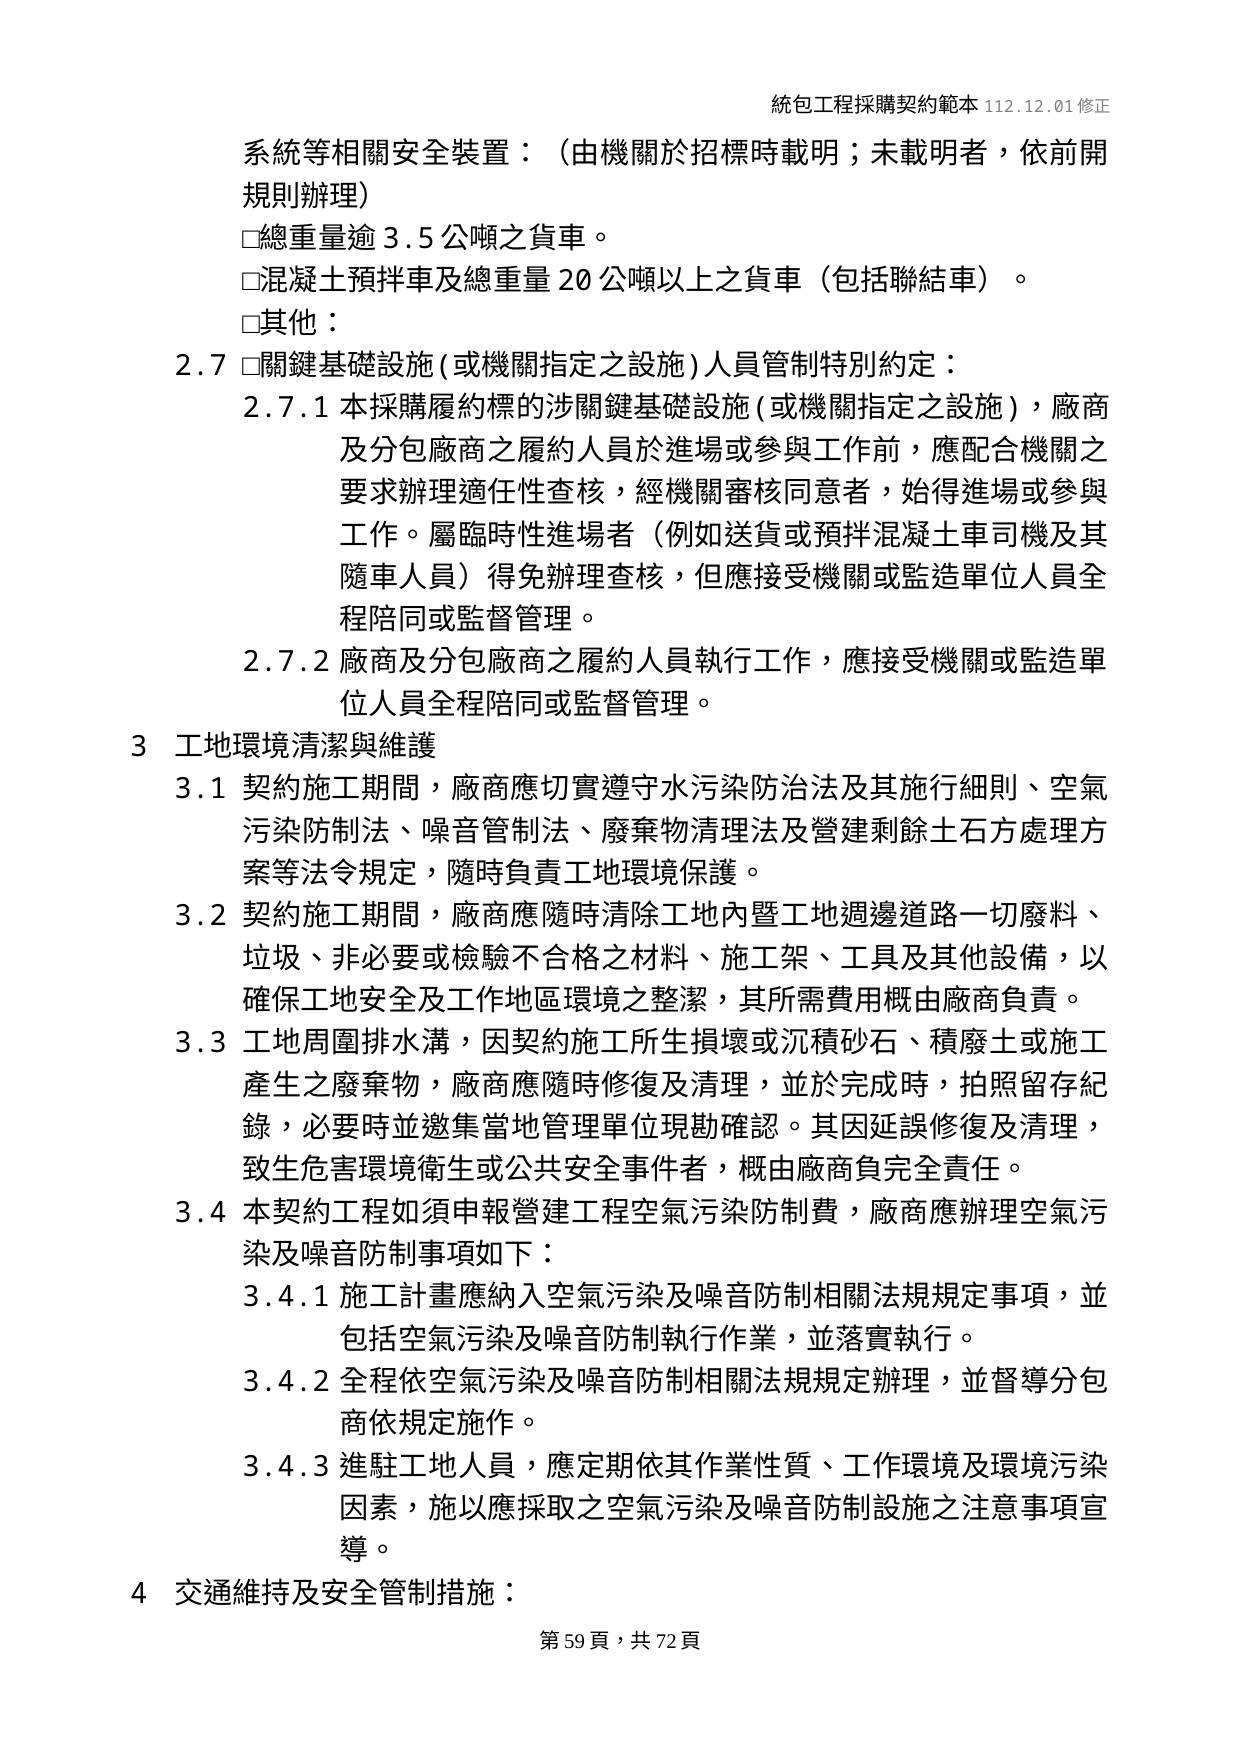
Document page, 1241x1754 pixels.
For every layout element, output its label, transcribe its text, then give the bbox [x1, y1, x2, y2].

list 工地周圍排水溝，因契約施工所生損壞或沉積砂石、積廢土或施工產生之廢棄物，廠商應隨時修復及清理，並於完成時，拍照留存紀錄，必要時並邀集當地管理單位現勘確認。其因延誤修復及清理，致生危害環境衛生或公共安全事件者，概由廠商負完全責任。 [174, 1019, 1110, 1188]
list 進駐工地人員，應定期依其作業性質、工作環境及環境污染因素，施以應採取之空氣污染及噪音防制設施之注意事項宣導。 [242, 1442, 1110, 1569]
list 本契約工程如須申報營建工程空氣污染防制費，廠商應辦理空氣污染及噪音防制事項如下： [174, 1188, 1110, 1273]
text □混凝土預拌車及總重量20公噸以上之貨車（包括聯結車）。 [242, 257, 1110, 299]
list 施工計畫應納入空氣污染及噪音防制相關法規規定事項，並包括空氣污染及噪音防制執行作業，並落實執行。 [242, 1273, 1110, 1358]
list 工地環境清潔與維護 [130, 723, 1110, 765]
list 本採購履約標的涉關鍵基礎設施(或機關指定之設施)，廠商及分包廠商之履約人員於進場或參與工作前，應配合機關之要求辦理適任性查核，經機關審核同意者，始得進場或參與工作。屬臨時性進場者（例如送貨或預拌混凝土車司機及其隨車人員）得免辦理查核，但應接受機關或監造單位人員全程陪同或監督管理。 [242, 384, 1110, 638]
list □關鍵基礎設施(或機關指定之設施)人員管制特別約定： [174, 342, 1110, 384]
text □其他： [242, 299, 1110, 342]
list 契約施工期間，廠商應切實遵守水污染防治法及其施行細則、空氣污染防制法、噪音管制法、廢棄物清理法及營建剩餘土石方處理方案等法令規定，隨時負責工地環境保護。 [174, 765, 1110, 892]
text □總重量逾3.5公噸之貨車。 [242, 214, 1110, 257]
list 全程依空氣污染及噪音防制相關法規規定辦理，並督導分包商依規定施作。 [242, 1358, 1110, 1442]
list 契約施工期間，廠商應隨時清除工地內暨工地週邊道路一切廢料、垃圾、非必要或檢驗不合格之材料、施工架、工具及其他設備，以確保工地安全及工作地區環境之整潔，其所需費用概由廠商負責。 [174, 892, 1110, 1019]
list 交通維持及安全管制措施： [130, 1569, 1110, 1612]
list 廠商及分包廠商之履約人員執行工作，應接受機關或監造單位人員全程陪同或監督管理。 [242, 638, 1110, 723]
list 系統等相關安全裝置：（由機關於招標時載明；未載明者，依前開規則辦理） [174, 130, 1110, 214]
